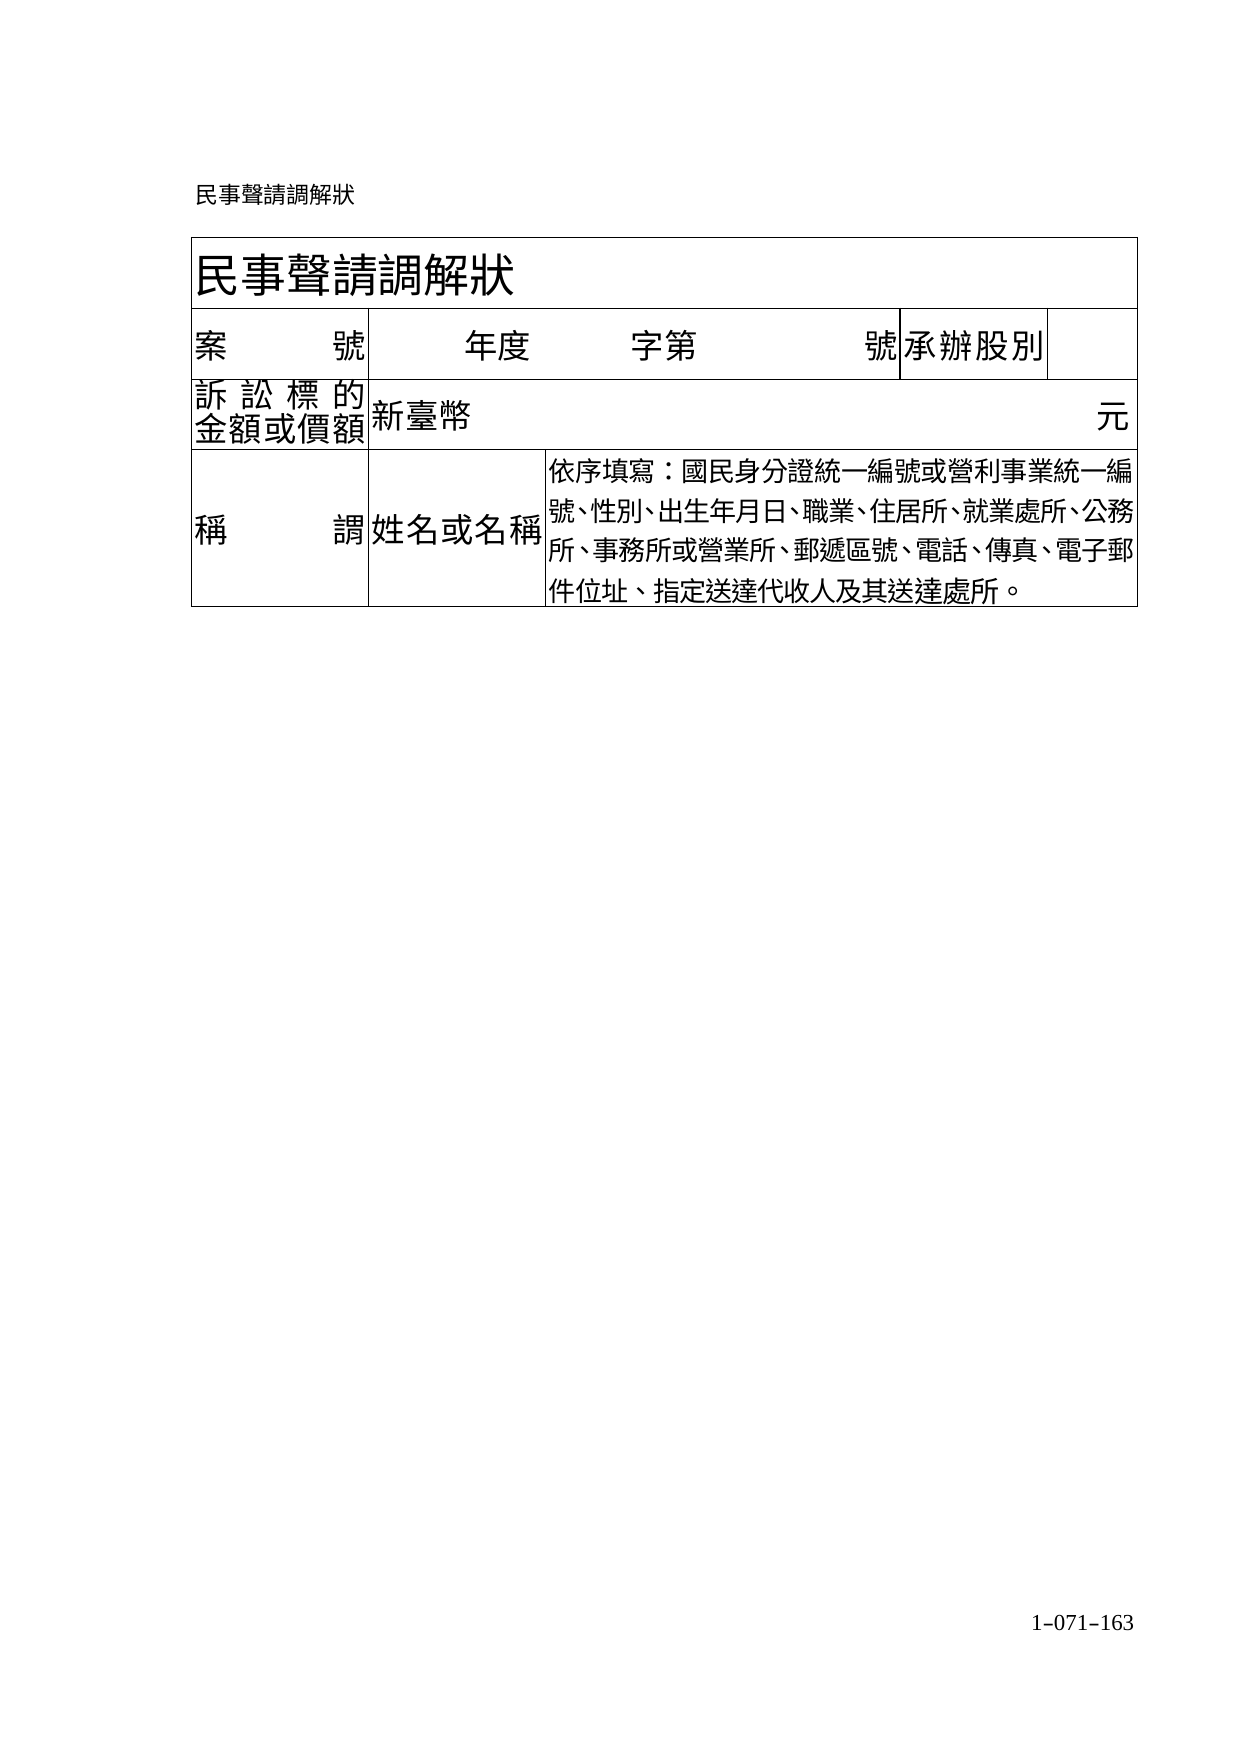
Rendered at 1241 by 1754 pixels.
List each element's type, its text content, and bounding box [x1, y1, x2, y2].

table_cell 年度 字第 號 [369, 309, 899, 378]
table_cell [1048, 309, 1137, 378]
table_header 民事聲請調解狀 [192, 238, 1137, 308]
table_cell 依序填寫：國民身分證統一編號或營利事業統一編號、性別、出生年月日、職業、住居所、就業處所、公務所、事務所或營業所、郵遞區號、電話、傳真、電子郵件位址、指定送達代收人及其送達處所。 [546, 450, 1137, 606]
table_cell 稱謂 [192, 450, 368, 606]
table_cell 姓名或名稱 [369, 450, 545, 606]
table_cell 新臺幣 元 [369, 380, 1137, 449]
table_cell 訴訟標的 金額或價額 [192, 380, 368, 449]
table_cell 承辦股別 [901, 309, 1047, 378]
table_cell 案號 [192, 309, 368, 378]
